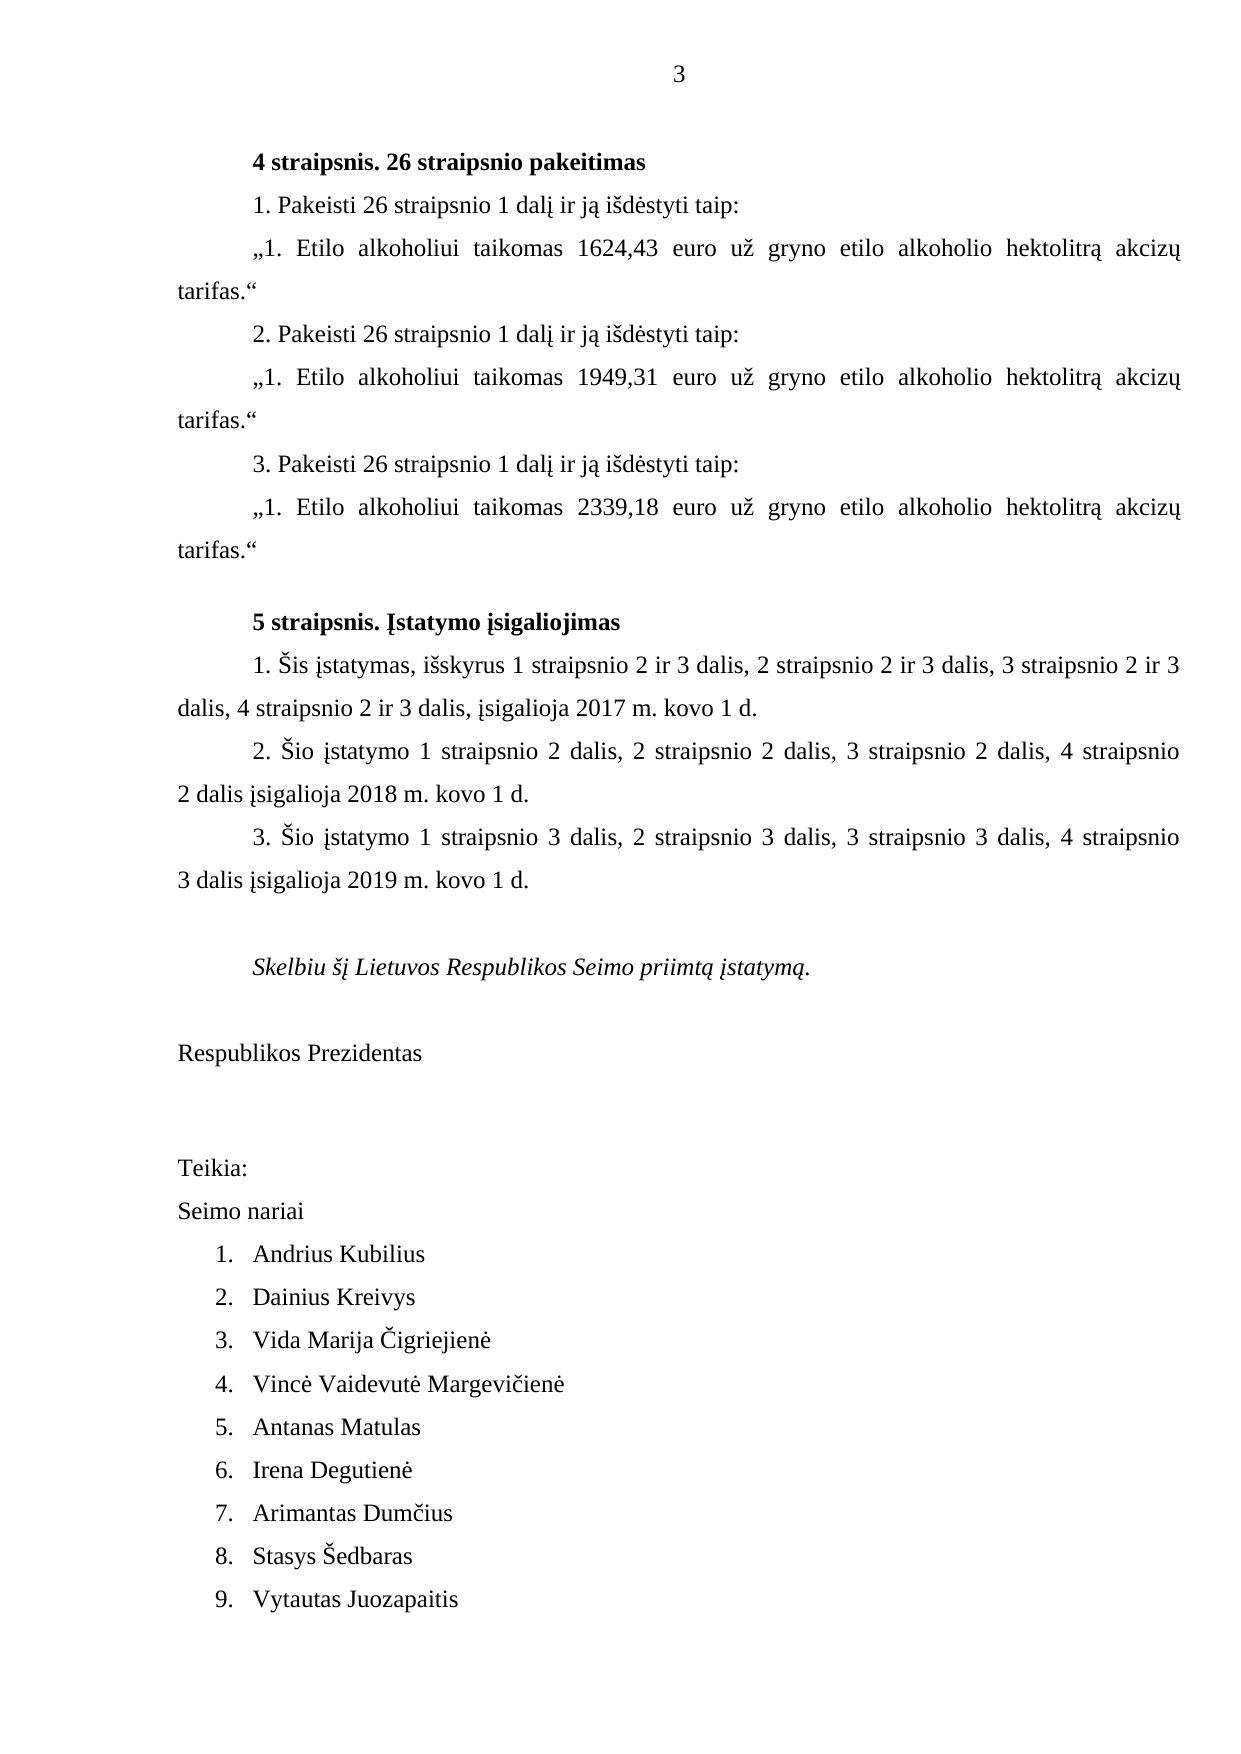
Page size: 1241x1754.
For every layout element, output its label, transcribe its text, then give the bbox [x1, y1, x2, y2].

text Teikia: [177, 1153, 1181, 1182]
text Seimo nariai [177, 1196, 1181, 1225]
text 2. Pakeisti 26 straipsnio 1 dalį ir ją išdėstyti taip: [177, 319, 1181, 348]
text 1. Šis įstatymas, išskyrus 1 straipsnio 2 ir 3 dalis, 2 straipsnio 2 ir 3 dalis, 3 straipsnio 2 ir 3 dalis, 4 straipsnio 2 ir 3 dalis, įsigalioja 2017 m. kovo 1 d. [177, 650, 1181, 722]
text „1. Etilo alkoholiui taikomas 2339,18 euro už gryno etilo alkoholio hektolitrą akcizų tarifas.“ [177, 492, 1181, 564]
text 5 straipsnis. Įstatymo įsigaliojimas [177, 607, 1181, 636]
text Skelbiu šį Lietuvos Respublikos Seimo priimtą įstatymą. [177, 952, 1181, 981]
text 2. Dainius Kreivys [215, 1282, 1181, 1311]
text 6. Irena Degutienė [215, 1455, 1181, 1484]
text „1. Etilo alkoholiui taikomas 1949,31 euro už gryno etilo alkoholio hektolitrą akcizų tarifas.“ [177, 362, 1181, 434]
text 5. Antanas Matulas [215, 1412, 1181, 1441]
text 1. Pakeisti 26 straipsnio 1 dalį ir ją išdėstyti taip: [177, 190, 1181, 219]
text 2. Šio įstatymo 1 straipsnio 2 dalis, 2 straipsnio 2 dalis, 3 straipsnio 2 dalis, 4 straipsnio 2 dalis įsigalioja 2018 m. kovo 1 d. [177, 736, 1181, 808]
text 4. Vincė Vaidevutė Margevičienė [215, 1369, 1181, 1397]
text 3. Pakeisti 26 straipsnio 1 dalį ir ją išdėstyti taip: [177, 449, 1181, 477]
text 7. Arimantas Dumčius [215, 1498, 1181, 1527]
text 3. Vida Marija Čigriejienė [215, 1326, 1181, 1354]
text 1. Andrius Kubilius [215, 1239, 1181, 1268]
text 8. Stasys Šedbaras [215, 1541, 1181, 1570]
text 4 straipsnis. 26 straipsnio pakeitimas [177, 147, 1181, 176]
text Respublikos Prezidentas [177, 1038, 1181, 1067]
text „1. Etilo alkoholiui taikomas 1624,43 euro už gryno etilo alkoholio hektolitrą akcizų tarifas.“ [177, 233, 1181, 305]
text 9. Vytautas Juozapaitis [215, 1584, 1181, 1613]
text 3. Šio įstatymo 1 straipsnio 3 dalis, 2 straipsnio 3 dalis, 3 straipsnio 3 dalis, 4 straipsnio 3 dalis įsigalioja 2019 m. kovo 1 d. [177, 822, 1181, 894]
